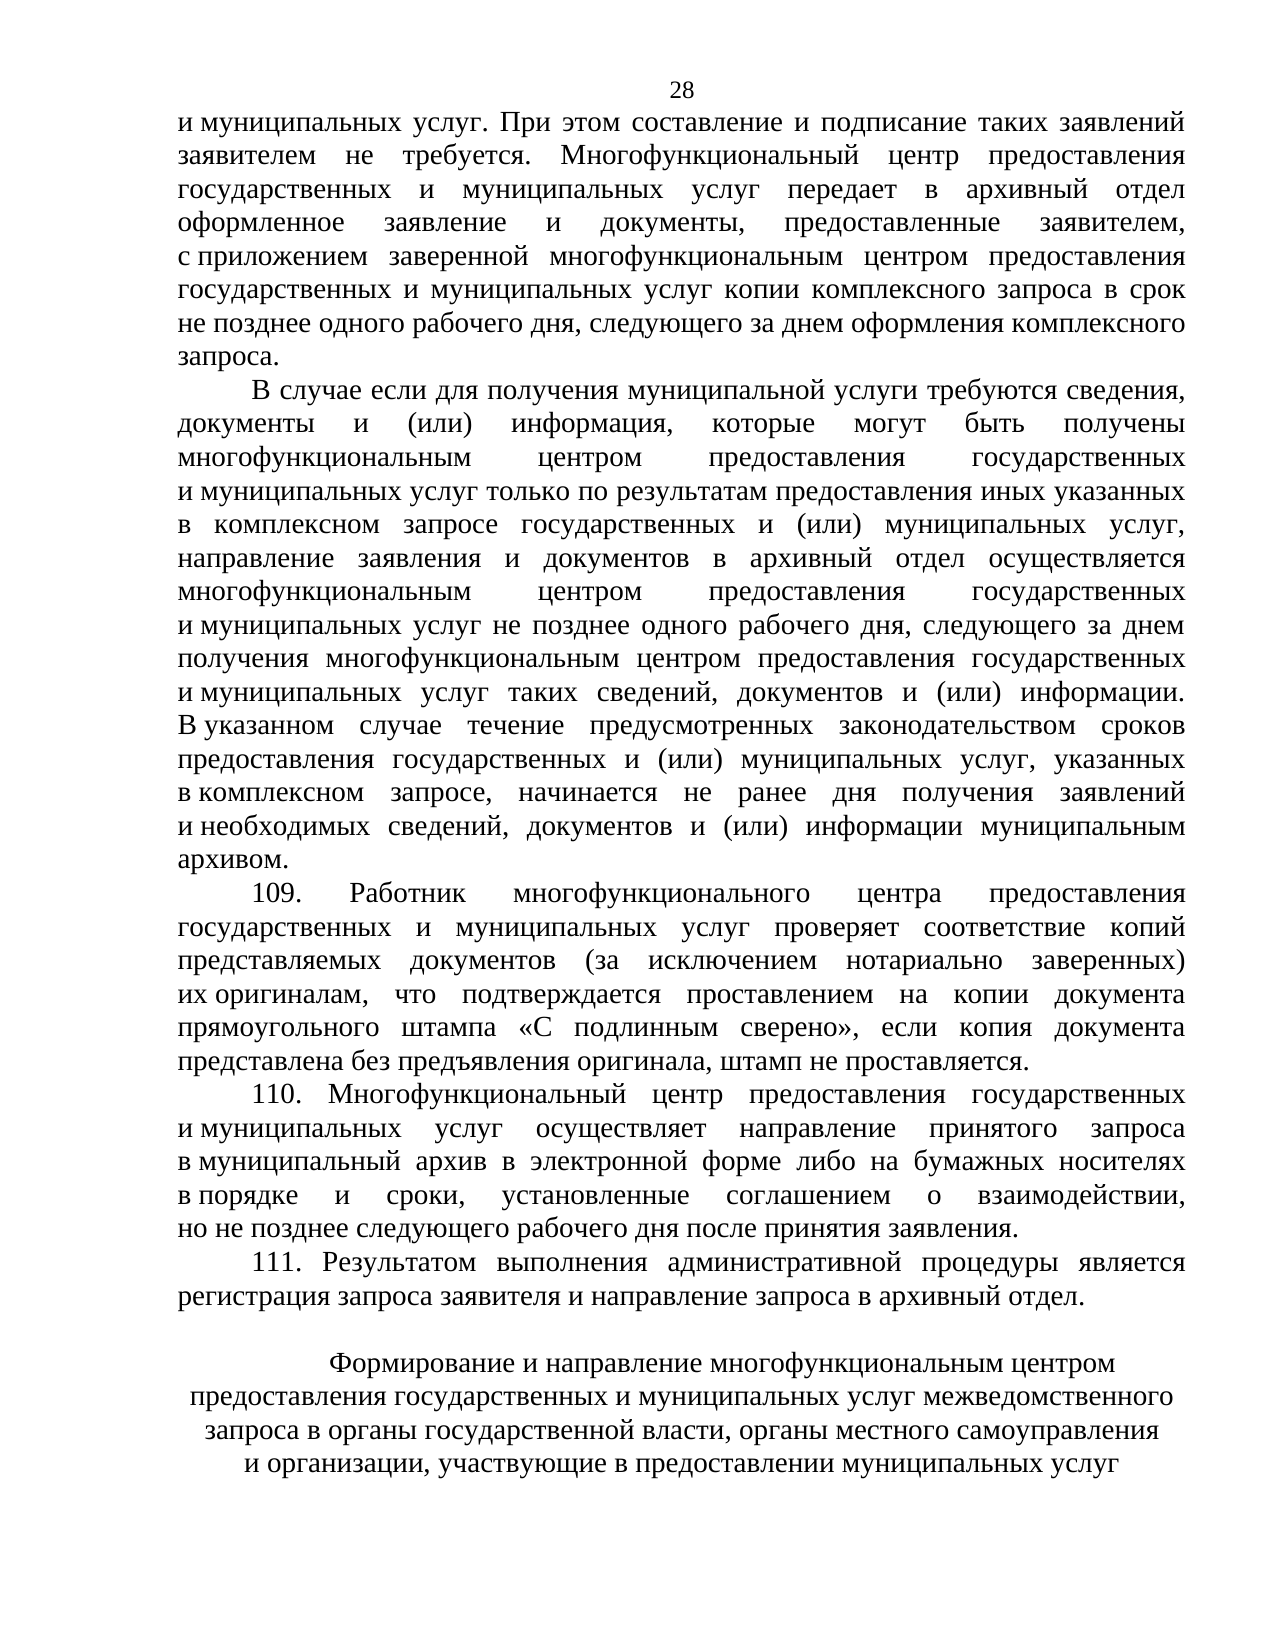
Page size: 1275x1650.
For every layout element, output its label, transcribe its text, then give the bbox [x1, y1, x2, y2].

text и муниципальных услуг. При этом составление и подписание таких заявлений заявителем не требуется. Многофункциональный центр предоставления государственных и муниципальных услуг передает в архивный отдел оформленное заявление и документы, предоставленные заявителем, с приложением заверенной многофункциональным центром предоставления государственных и муниципальных услуг копии комплексного запроса в срок не позднее одного рабочего дня, следующего за днем оформления комплексного запроса. [177, 104, 1186, 372]
text В случае если для получения муниципальной услуги требуются сведения, документы и (или) информация, которые могут быть получены многофункциональным центром предоставления государственных и муниципальных услуг только по результатам предоставления иных указанных в комплексном запросе государственных и (или) муниципальных услуг, направление заявления и документов в архивный отдел осуществляется многофункциональным центром предоставления государственных и муниципальных услуг не позднее одного рабочего дня, следующего за днем получения многофункциональным центром предоставления государственных и муниципальных услуг таких сведений, документов и (или) информации. В указанном случае течение предусмотренных законодательством сроков предоставления государственных и (или) муниципальных услуг, указанных в комплексном запросе, начинается не ранее дня получения заявлений и необходимых сведений, документов и (или) информации муниципальным архивом. [177, 372, 1186, 875]
text Формирование и направление многофункциональным центром предоставления государственных и муниципальных услуг межведомственного запроса в органы государственной власти, органы местного самоуправления и организации, участвующие в предоставлении муниципальных услуг [177, 1345, 1186, 1479]
text 110. Многофункциональный центр предоставления государственных и муниципальных услуг осуществляет направление принятого запроса в муниципальный архив в электронной форме либо на бумажных носителях в порядке и сроки, установленные соглашением о взаимодействии, но не позднее следующего рабочего дня после принятия заявления. [177, 1076, 1186, 1244]
text 109. Работник многофункционального центра предоставления государственных и муниципальных услуг проверяет соответствие копий представляемых документов (за исключением нотариально заверенных) их оригиналам, что подтверждается проставлением на копии документа прямоугольного штампа «С подлинным сверено», если копия документа представлена без предъявления оригинала, штамп не проставляется. [177, 875, 1186, 1076]
text 111. Результатом выполнения административной процедуры является регистрация запроса заявителя и направление запроса в архивный отдел. [177, 1244, 1186, 1311]
